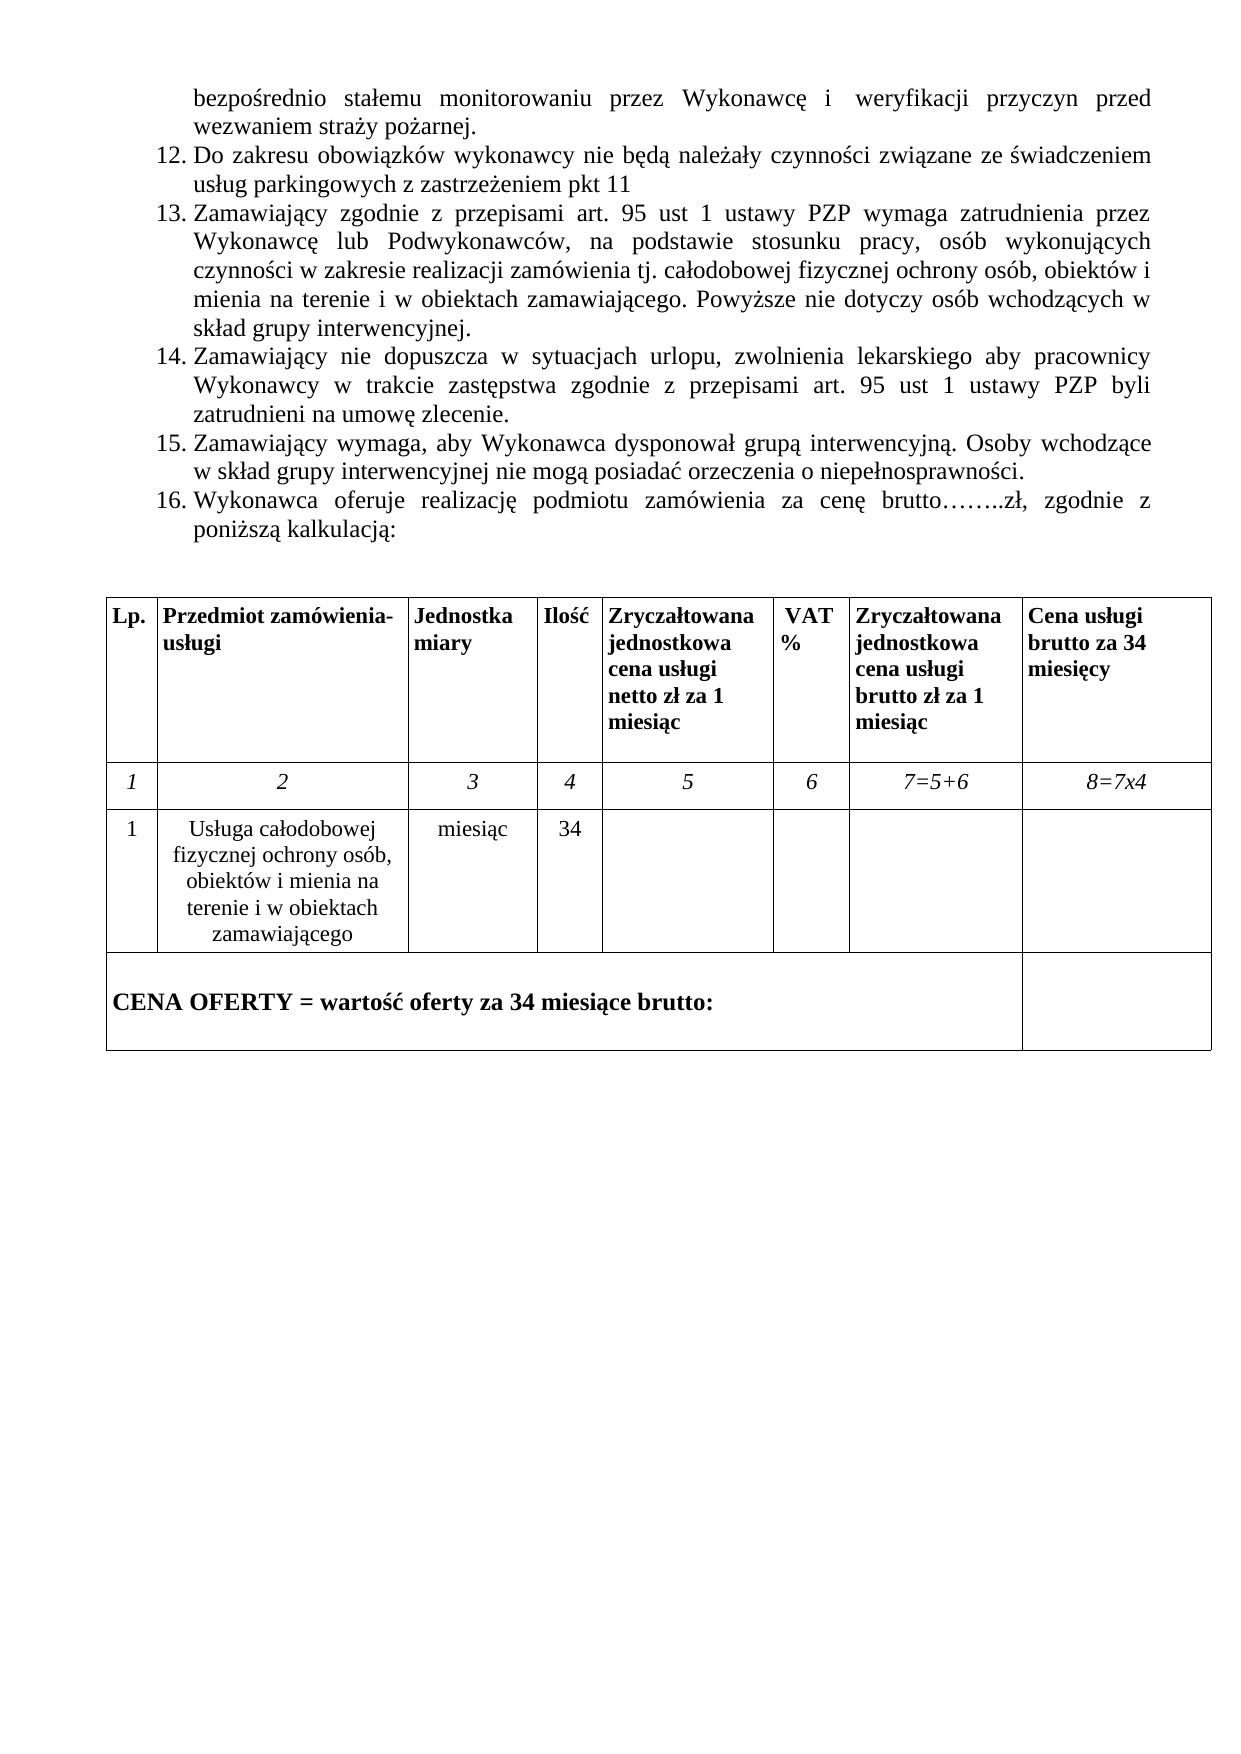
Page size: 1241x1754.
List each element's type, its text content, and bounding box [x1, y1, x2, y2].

table_header Ilość [538, 598, 602, 762]
table_header Zryczałtowana jednostkowa cena usługi brutto zł za 1 miesiąc [850, 598, 1022, 762]
table_header Cena usługi brutto za 34 miesięcy [1023, 598, 1211, 762]
table_header Zryczałtowana jednostkowa cena usługi netto zł za 1 miesiąc [603, 598, 773, 762]
table_header VAT% [774, 598, 849, 762]
table_cell 4 [538, 763, 602, 809]
table_cell CENA OFERTY = wartość oferty za 34 miesiące brutto: [107, 953, 1022, 1050]
table_cell 3 [409, 763, 537, 809]
table_cell [603, 810, 773, 952]
table_header Przedmiot zamówienia-usługi [158, 598, 408, 762]
table_cell 8=7x4 [1023, 763, 1211, 809]
list bezpośrednio stałemu monitorowaniu przez Wykonawcę i weryfikacji przyczyn przed wezwaniem straży pożarnej. [156, 83, 1152, 140]
table_cell [1023, 953, 1211, 1050]
table_cell miesiąc [409, 810, 537, 952]
list Do zakresu obowiązków wykonawcy nie będą należały czynności związane ze świadczeniem usług parkingowych z zastrzeżeniem pkt 11 [156, 140, 1152, 198]
table_header Lp. [107, 598, 157, 762]
table_cell 2 [158, 763, 408, 809]
table_cell 1 [107, 763, 157, 809]
table_cell [850, 810, 1022, 952]
list Zamawiający zgodnie z przepisami art. 95 ust 1 ustawy PZP wymaga zatrudnienia przez Wykonawcę lub Podwykonawców, na podstawie stosunku pracy, osób wykonujących czynności w zakresie realizacji zamówienia tj. całodobowej fizycznej ochrony osób, obiektów i mienia na terenie i w obiektach zamawiającego. Powyższe nie dotyczy osób wchodzących w skład grupy interwencyjnej. [156, 198, 1152, 341]
table_cell 1 [107, 810, 157, 952]
table_cell [774, 810, 849, 952]
table_cell 7=5+6 [850, 763, 1022, 809]
table_cell 6 [774, 763, 849, 809]
table_cell Usługa całodobowej fizycznej ochrony osób, obiektów i mienia na terenie i w obiektach zamawiającego [158, 810, 408, 952]
list Wykonawca oferuje realizację podmiotu zamówienia za cenę brutto……..zł, zgodnie z poniższą kalkulacją: [156, 485, 1152, 543]
table_cell 5 [603, 763, 773, 809]
table_cell 34 [538, 810, 602, 952]
table_header Jednostka miary [409, 598, 537, 762]
list Zamawiający wymaga, aby Wykonawca dysponował grupą interwencyjną. Osoby wchodzące w skład grupy interwencyjnej nie mogą posiadać orzeczenia o niepełnosprawności. [156, 428, 1152, 485]
list Zamawiający nie dopuszcza w sytuacjach urlopu, zwolnienia lekarskiego aby pracownicy Wykonawcy w trakcie zastępstwa zgodnie z przepisami art. 95 ust 1 ustawy PZP byli zatrudnieni na umowę zlecenie. [156, 341, 1152, 428]
table_cell [1023, 810, 1211, 952]
